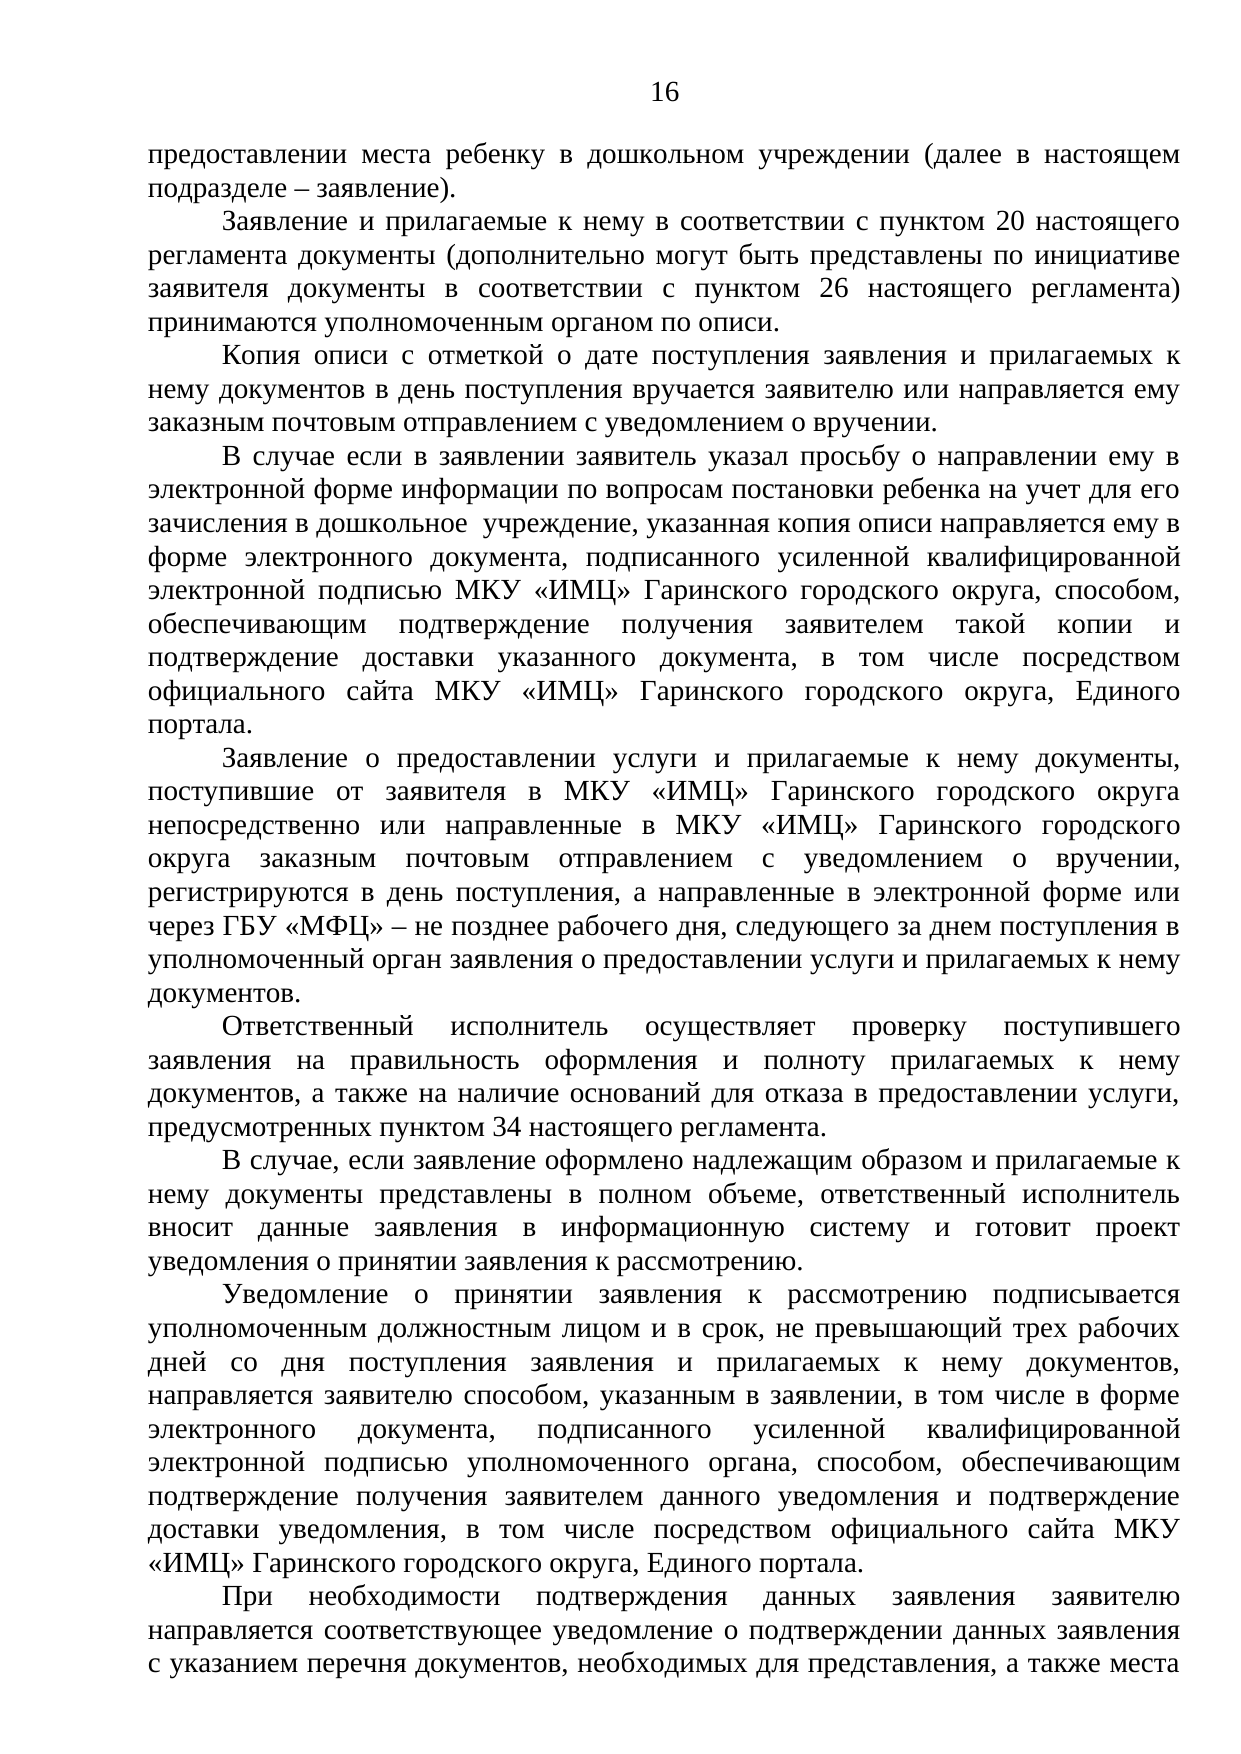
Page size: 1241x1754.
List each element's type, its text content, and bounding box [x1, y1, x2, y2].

text В случае если в заявлении заявитель указал просьбу о направлении ему в электронной форме информации по вопросам постановки ребенка на учет для его зачисления в дошкольное учреждение, указанная копия описи направляется ему в форме электронного документа, подписанного усиленной квалифицированной электронной подписью МКУ «ИМЦ» Гаринского городского округа, способом, обеспечивающим подтверждение получения заявителем такой копии и подтверждение доставки указанного документа, в том числе посредством официального сайта МКУ «ИМЦ» Гаринского городского округа, Единого портала. [148, 438, 1181, 740]
text предоставлении места ребенку в дошкольном учреждении (далее в настоящем подразделе – заявление). [148, 136, 1181, 203]
text Уведомление о принятии заявления к рассмотрению подписывается уполномоченным должностным лицом и в срок, не превышающий трех рабочих дней со дня поступления заявления и прилагаемых к нему документов, направляется заявителю способом, указанным в заявлении, в том числе в форме электронного документа, подписанного усиленной квалифицированной электронной подписью уполномоченного органа, способом, обеспечивающим подтверждение получения заявителем данного уведомления и подтверждение доставки уведомления, в том числе посредством официального сайта МКУ «ИМЦ» Гаринского городского округа, Единого портала. [148, 1277, 1181, 1578]
text Ответственный исполнитель осуществляет проверку поступившего заявления на правильность оформления и полноту прилагаемых к нему документов, а также на наличие оснований для отказа в предоставлении услуги, предусмотренных пунктом 34 настоящего регламента. [148, 1008, 1181, 1142]
text Заявление и прилагаемые к нему в соответствии с пунктом 20 настоящего регламента документы (дополнительно могут быть представлены по инициативе заявителя документы в соответствии с пунктом 26 настоящего регламента) принимаются уполномоченным органом по описи. [148, 203, 1181, 337]
text При необходимости подтверждения данных заявления заявителю направляется соответствующее уведомление о подтверждении данных заявления с указанием перечня документов, необходимых для представления, а также места [148, 1578, 1181, 1679]
text Заявление о предоставлении услуги и прилагаемые к нему документы, поступившие от заявителя в МКУ «ИМЦ» Гаринского городского округа непосредственно или направленные в МКУ «ИМЦ» Гаринского городского округа заказным почтовым отправлением с уведомлением о вручении, регистрируются в день поступления, а направленные в электронной форме или через ГБУ «МФЦ» – не позднее рабочего дня, следующего за днем поступления в уполномоченный орган заявления о предоставлении услуги и прилагаемых к нему документов. [148, 740, 1181, 1008]
text В случае, если заявление оформлено надлежащим образом и прилагаемые к нему документы представлены в полном объеме, ответственный исполнитель вносит данные заявления в информационную систему и готовит проект уведомления о принятии заявления к рассмотрению. [148, 1142, 1181, 1277]
text Копия описи с отметкой о дате поступления заявления и прилагаемых к нему документов в день поступления вручается заявителю или направляется ему заказным почтовым отправлением с уведомлением о вручении. [148, 337, 1181, 438]
